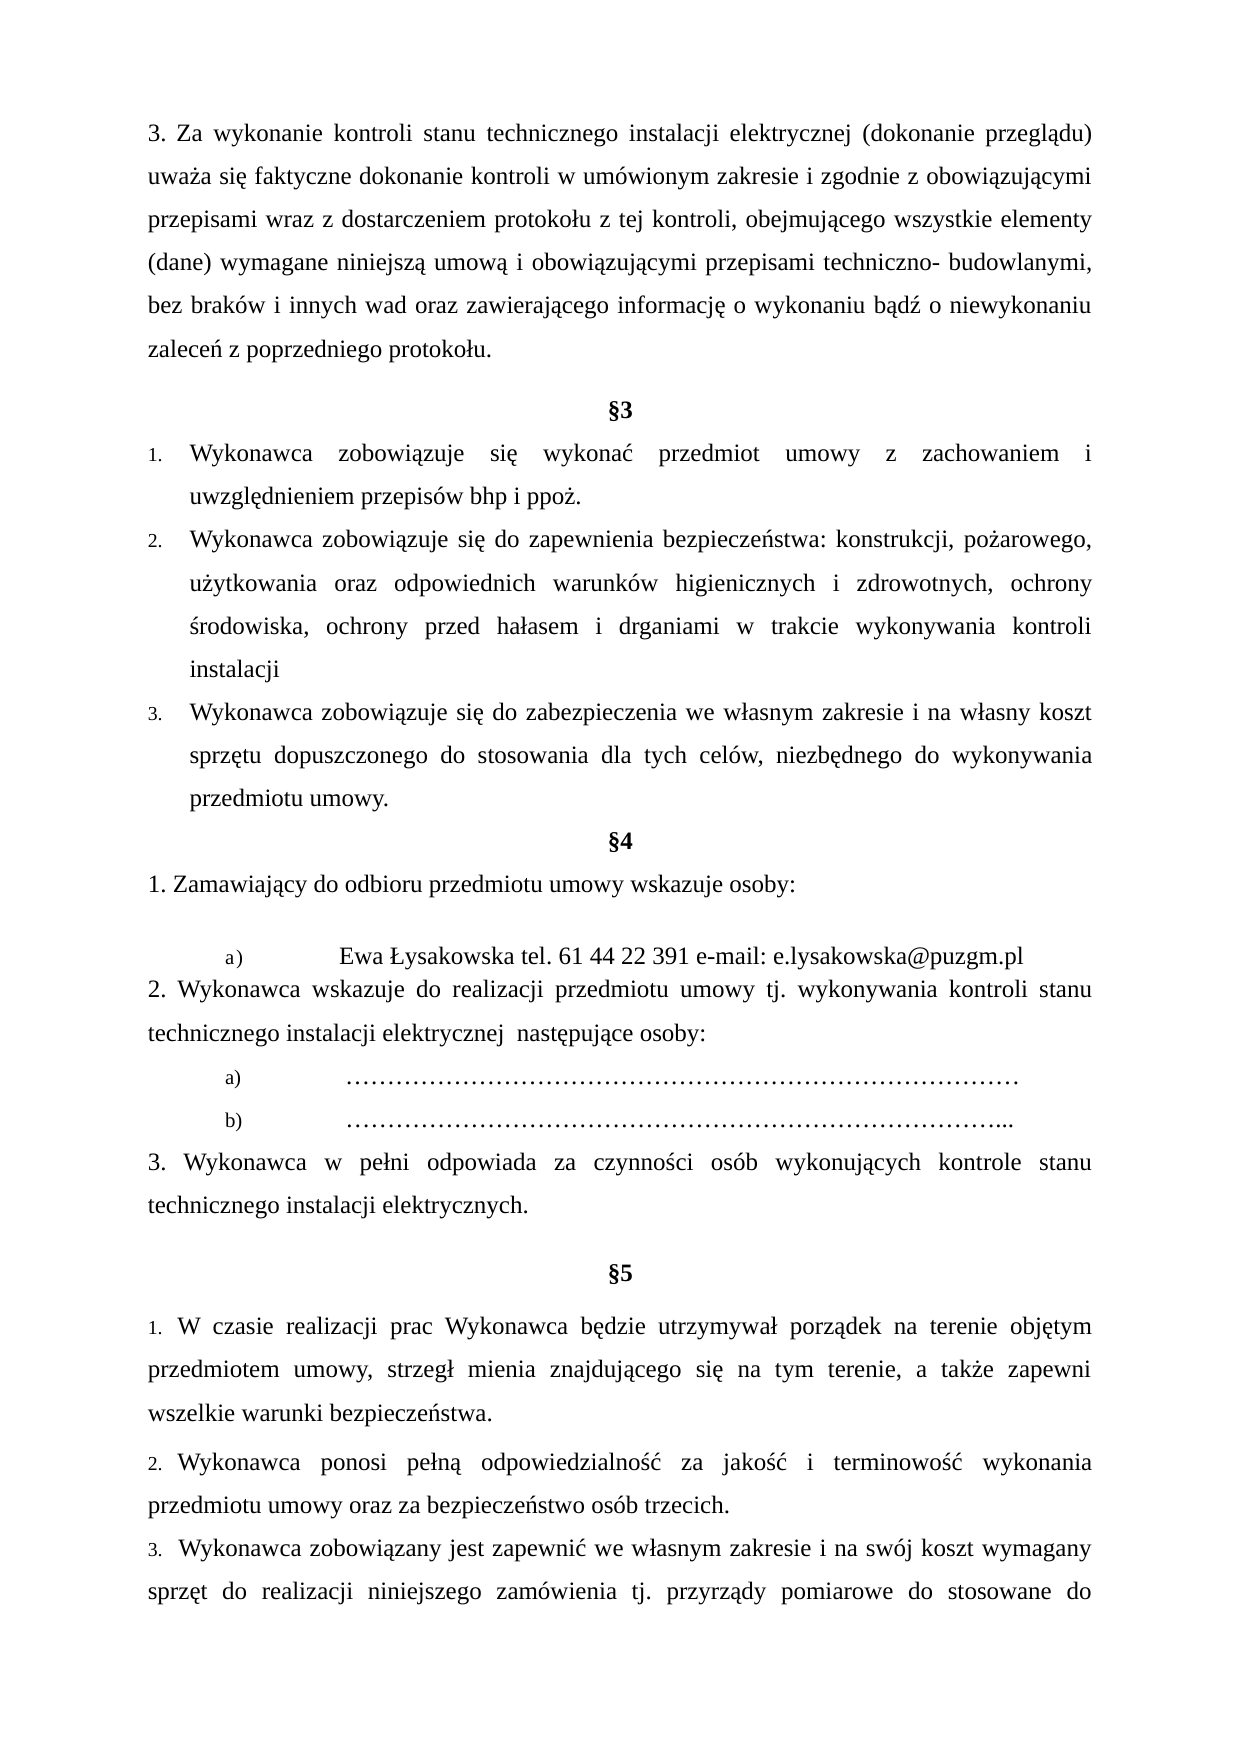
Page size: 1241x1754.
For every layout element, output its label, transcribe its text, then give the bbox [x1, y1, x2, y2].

text 1. Zamawiający do odbioru przedmiotu umowy wskazuje osoby: [148, 869, 1093, 898]
text §3 [148, 395, 1093, 424]
list ……………………………………………………………………… [225, 1061, 1093, 1089]
list Za wykonanie kontroli stanu technicznego instalacji elektrycznej (dokonanie przeglądu) uważa się faktyczne dokonanie kontroli w umówionym zakresie i zgodnie z obowiązującymi przepisami wraz z dostarczeniem protokołu z tej kontroli, obejmującego wszystkie elementy (dane) wymagane niniejszą umową i obowiązującymi przepisami techniczno- budowlanymi, bez braków i innych wad oraz zawierającego informację o wykonaniu bądź o niewykonaniu zaleceń z poprzedniego protokołu. [148, 118, 1093, 362]
list ……………………………………………………………………... [225, 1104, 1093, 1133]
text 2. Wykonawca wskazuje do realizacji przedmiotu umowy tj. wykonywania kontroli stanu technicznego instalacji elektrycznej następujące osoby: [148, 974, 1093, 1046]
list Wykonawca zobowiązuje się do zapewnienia bezpieczeństwa: konstrukcji, pożarowego, użytkowania oraz odpowiednich warunków higienicznych i zdrowotnych, ochrony środowiska, ochrony przed hałasem i drganiami w trakcie wykonywania kontroli instalacji [148, 524, 1093, 683]
list Ewa Łysakowska tel. 61 44 22 391 e-mail: e.lysakowska@puzgm.pl [225, 941, 1093, 970]
list Wykonawca zobowiązany jest zapewnić we własnym zakresie i na swój koszt wymagany sprzęt do realizacji niniejszego zamówienia tj. przyrządy pomiarowe do stosowane do [148, 1533, 1093, 1605]
list Wykonawca ponosi pełną odpowiedzialność za jakość i terminowość wykonania przedmiotu umowy oraz za bezpieczeństwo osób trzecich. [148, 1447, 1093, 1518]
list Wykonawca zobowiązuje się do zabezpieczenia we własnym zakresie i na własny koszt sprzętu dopuszczonego do stosowania dla tych celów, niezbędnego do wykonywania przedmiotu umowy. [148, 697, 1093, 812]
list Wykonawca zobowiązuje się wykonać przedmiot umowy z zachowaniem i uwzględnieniem przepisów bhp i ppoż. [148, 438, 1093, 510]
text §5 [148, 1258, 1093, 1287]
text 3. Wykonawca w pełni odpowiada za czynności osób wykonujących kontrole stanu technicznego instalacji elektrycznych. [148, 1147, 1093, 1219]
text §4 [148, 826, 1093, 855]
list W czasie realizacji prac Wykonawca będzie utrzymywał porządek na terenie objętym przedmiotem umowy, strzegł mienia znajdującego się na tym terenie, a także zapewni wszelkie warunki bezpieczeństwa. [148, 1311, 1093, 1426]
